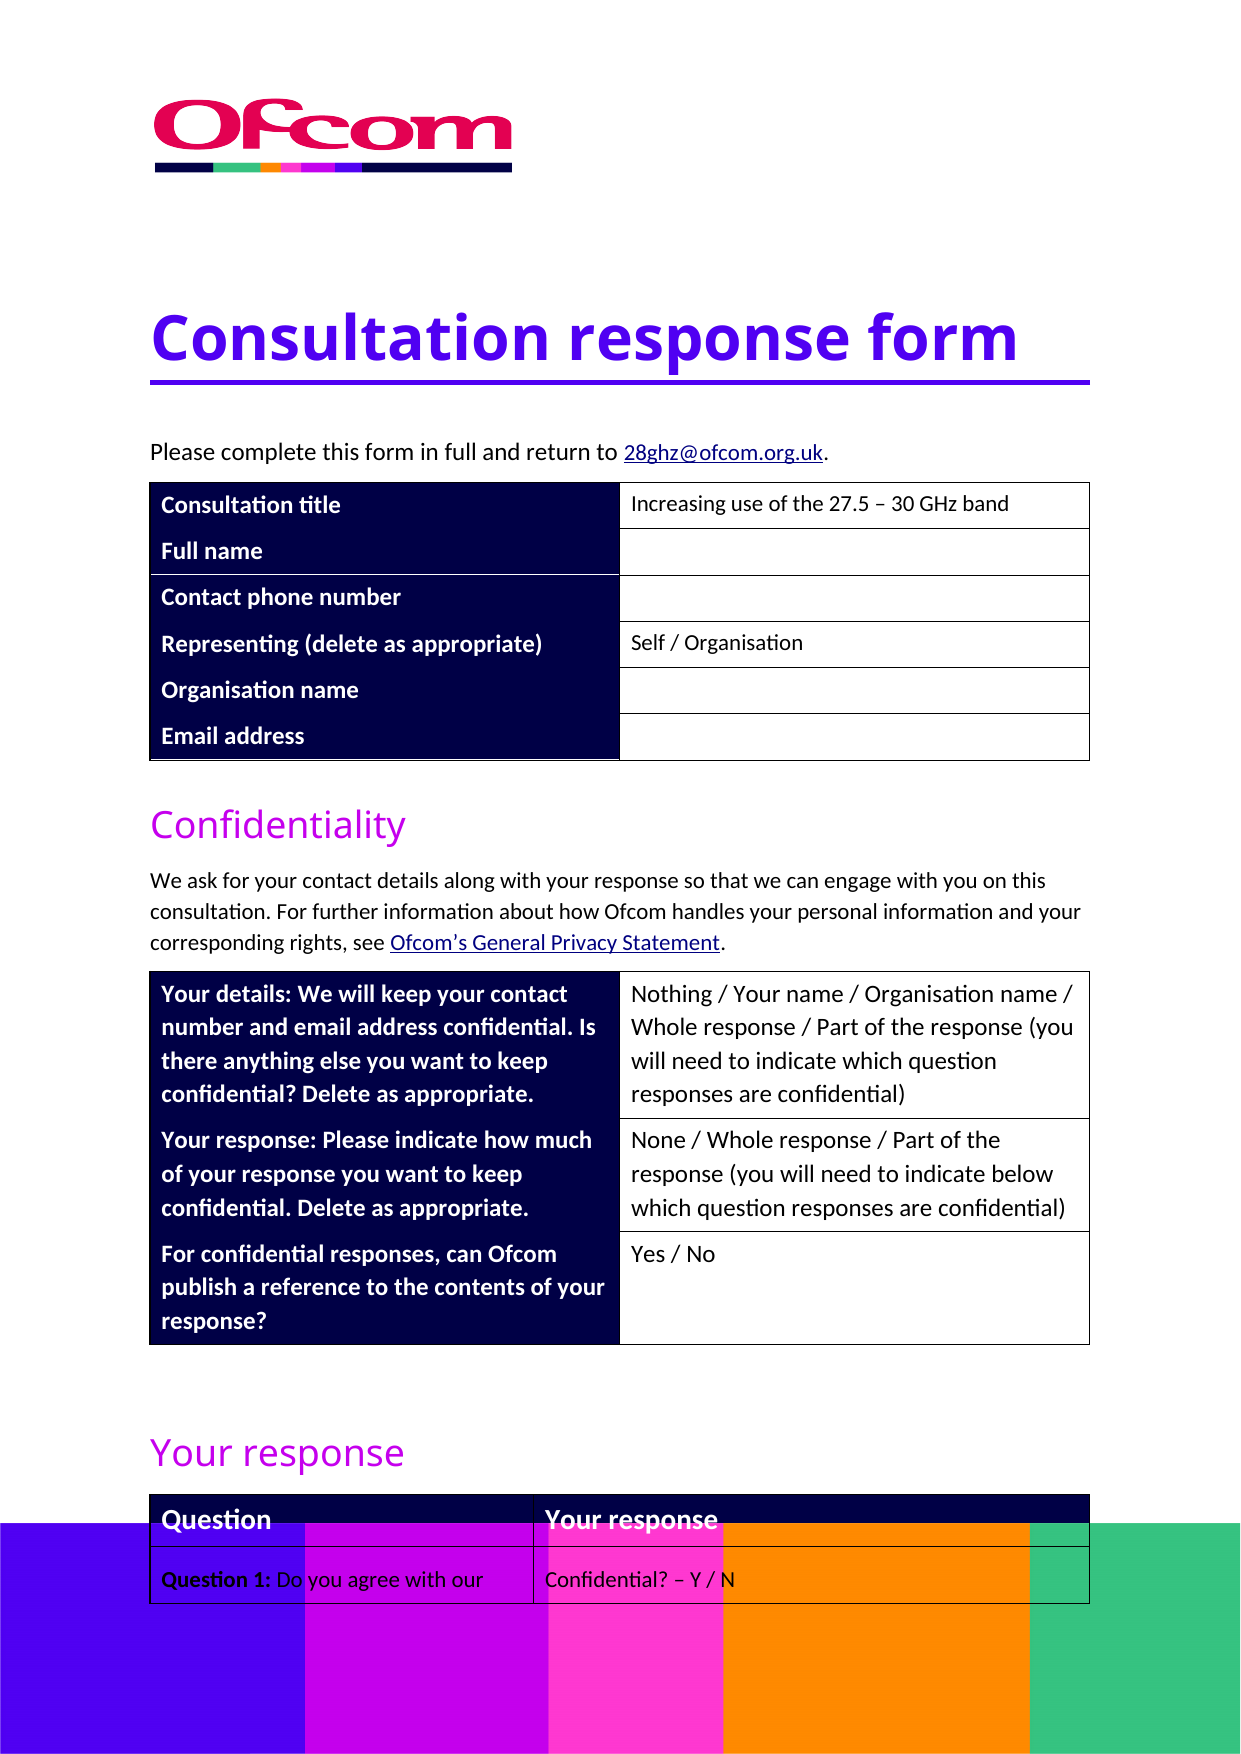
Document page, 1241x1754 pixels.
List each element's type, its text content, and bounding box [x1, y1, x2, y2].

table_cell None / Whole response / Part of the response (you will need to indicate below which question responses are confidential) [620, 1119, 1089, 1231]
table_header Consultation title [151, 483, 619, 528]
table_cell Self / Organisation [620, 622, 1089, 667]
table_cell Contact phone number [151, 575, 619, 621]
table_cell [620, 529, 1089, 574]
subtitle Your response [150, 1426, 1090, 1477]
table_cell Email address [151, 713, 619, 759]
subtitle Confidentiality [150, 798, 1090, 849]
table_header Question [151, 1495, 533, 1523]
table_cell Your response: Please indicate how much of your response you want to keep confidential. Delete as appropriate. [151, 1118, 619, 1231]
table_cell [620, 714, 1089, 759]
text Please complete this form in full and return to 28ghz@ofcom.org.uk. [150, 436, 1090, 466]
table_cell [620, 576, 1089, 621]
text We ask for your contact details along with your response so that we can engage with you on this consultation. For further information about how Ofcom handles your personal information and your corresponding rights, see Ofcom’s General Privacy Statement. [150, 866, 1090, 956]
table_header Nothing / Your name / Organisation name / Whole response / Part of the response (you will need to indicate which question responses are confidential) [620, 972, 1089, 1118]
table_cell Full name [151, 528, 619, 574]
table_cell Yes / No [620, 1232, 1089, 1344]
table_header Your response [534, 1495, 1089, 1523]
table_cell Representing (delete as appropriate) [151, 621, 619, 667]
table_header Increasing use of the 27.5 – 30 GHz band [620, 483, 1089, 528]
table_cell For confidential responses, can Ofcom publish a reference to the contents of your response? [151, 1231, 619, 1344]
table_cell Organisation name [151, 667, 619, 713]
table_cell [620, 668, 1089, 713]
table_header Your details: We will keep your contact number and email address confidential. Is there anything else you want to keep confidential? Delete as appropriate. [151, 972, 619, 1118]
title Consultation response form [150, 293, 1090, 380]
